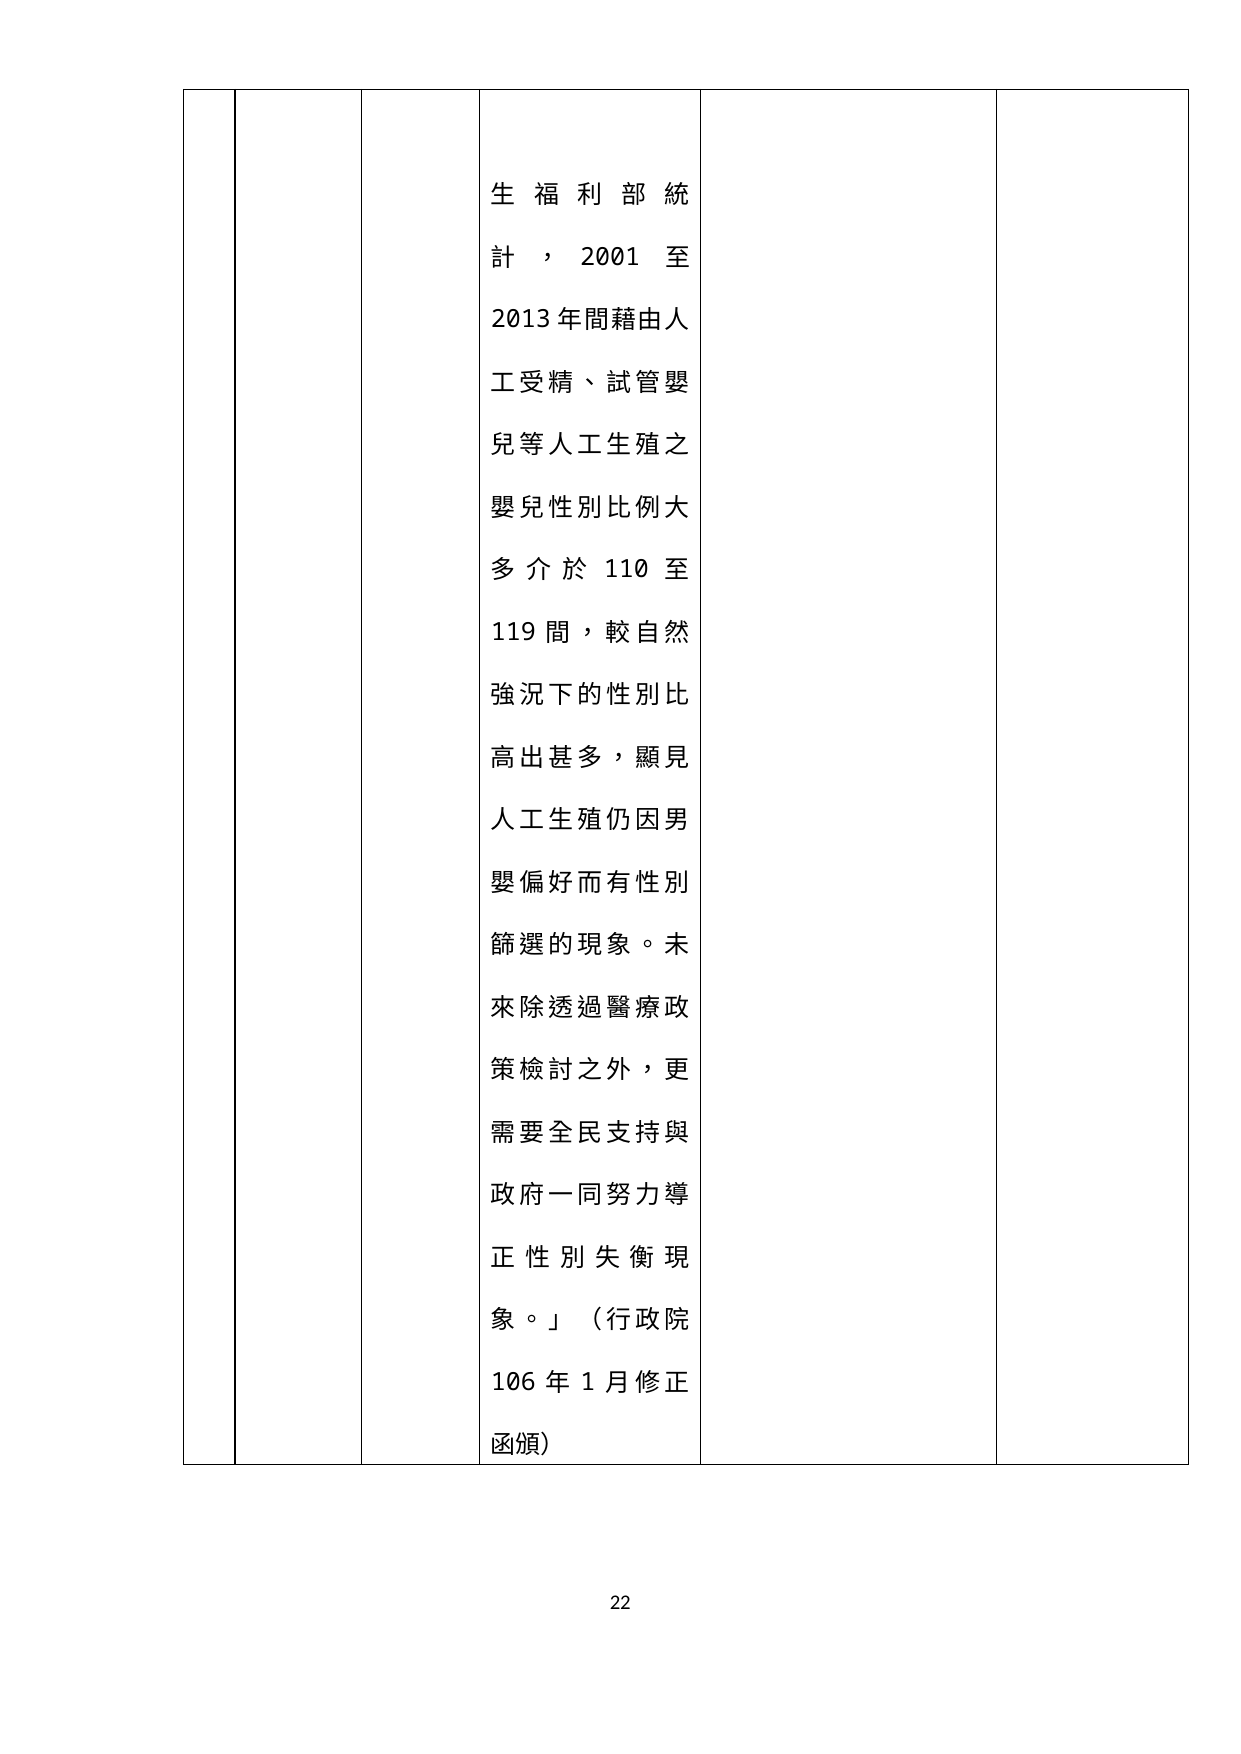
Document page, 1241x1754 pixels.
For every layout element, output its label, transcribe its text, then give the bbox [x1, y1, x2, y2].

table_cell [362, 90, 479, 1464]
table_cell [997, 90, 1188, 1464]
table_cell 法制組（法制局）報告： 有關陳亭妃委員提案修正兒童及少年性剝削防制條例第七條條文，在三讀通過版本中並無納入該條文，本局已於4月20日與尤美女委員辦公室同仁聯繫，確認將另就第七條條文未通過所生影響等問題再納入報告內容，以期未來該條例再修正時納入檢討。 人工生殖法修正條文涉及性別平等相關條文甚多，本報告將參照委員所提意見，就該法案有待未來檢討修正部分補充說明，以提供委員未來修法之參考。 [701, 90, 996, 1464]
table_cell [236, 90, 361, 1464]
table_cell 生福利部統計，2001至2013年間藉由人工受精、試管嬰兒等人工生殖之嬰兒性別比例大多介於110至119間，較自然強況下的性別比高出甚多，顯見人工生殖仍因男嬰偏好而有性別篩選的現象。未來除透過醫療政策檢討之外，更需要全民支持與政府一同努力導正性別失衡現象。」（行政院106年1月修正函頒） [480, 90, 700, 1464]
table_cell [184, 90, 234, 1464]
